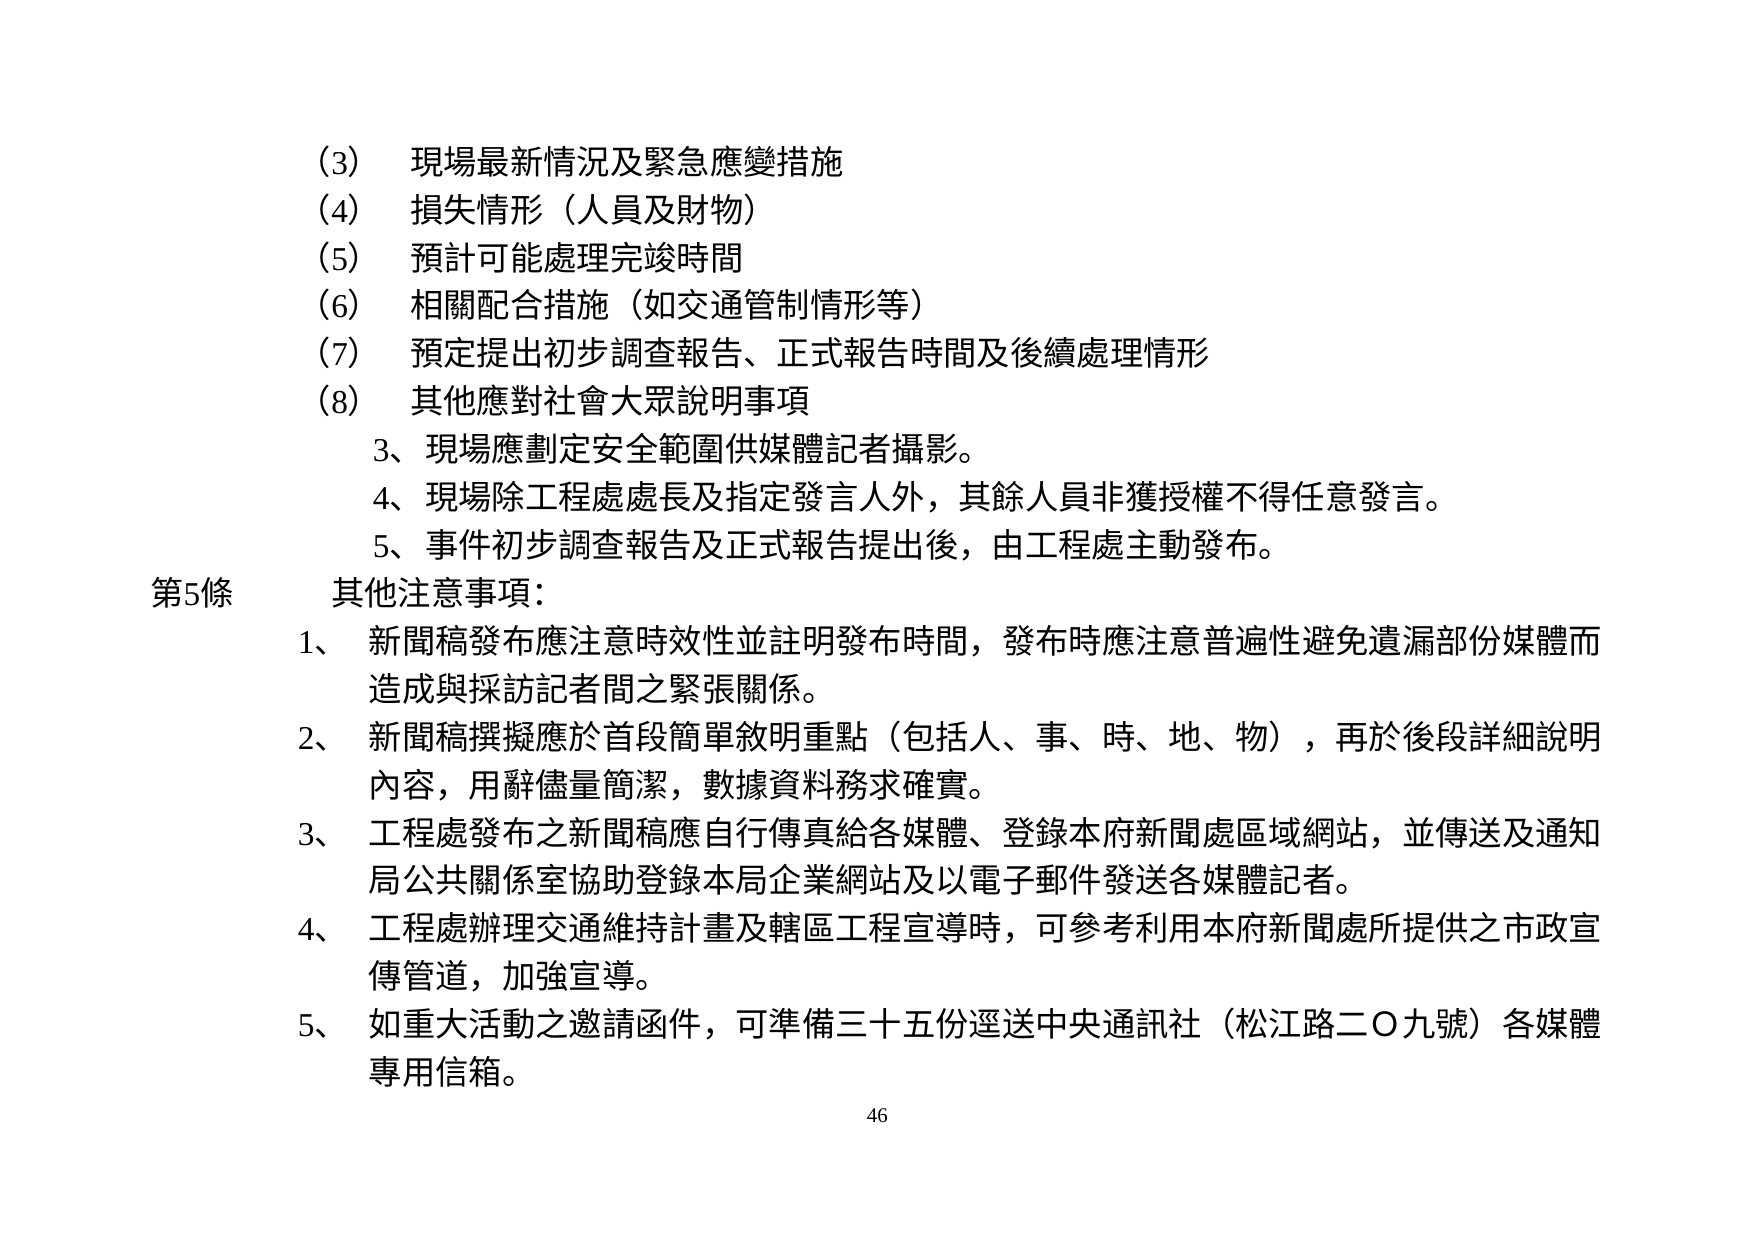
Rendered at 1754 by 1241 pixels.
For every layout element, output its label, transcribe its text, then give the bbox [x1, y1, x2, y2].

list 事件初步調查報告及正式報告提出後，由工程處主動發布。 [373, 519, 1604, 567]
list 新聞稿發布應注意時效性並註明發布時間，發布時應注意普遍性避免遺漏部份媒體而造成與採訪記者間之緊張關係。 [298, 615, 1604, 711]
list 如重大活動之邀請函件，可準備三十五份逕送中央通訊社（松江路二Ｏ九號）各媒體專用信箱。 [298, 998, 1604, 1094]
list 預計可能處理完竣時間 [298, 232, 1604, 279]
list 現場除工程處處長及指定發言人外，其餘人員非獲授權不得任意發言。 [373, 471, 1604, 519]
list 工程處發布之新聞稿應自行傳真給各媒體、登錄本府新聞處區域網站，並傳送及通知局公共關係室協助登錄本局企業網站及以電子郵件發送各媒體記者。 [298, 807, 1604, 902]
list 損失情形（人員及財物） [298, 184, 1604, 232]
list 工程處辦理交通維持計畫及轄區工程宣導時，可參考利用本府新聞處所提供之市政宣傳管道，加強宣導。 [298, 902, 1604, 998]
list 新聞稿撰擬應於首段簡單敘明重點（包括人、事、時、地、物），再於後段詳細說明內容，用辭儘量簡潔，數據資料務求確實。 [298, 711, 1604, 807]
list 其他應對社會大眾說明事項 [298, 375, 1604, 423]
list 其他注意事項： [150, 567, 1604, 615]
list 預定提出初步調查報告、正式報告時間及後續處理情形 [298, 327, 1604, 375]
list 相關配合措施（如交通管制情形等） [298, 279, 1604, 327]
list 現場最新情況及緊急應變措施 [298, 136, 1604, 184]
list 現場應劃定安全範圍供媒體記者攝影。 [373, 423, 1604, 471]
